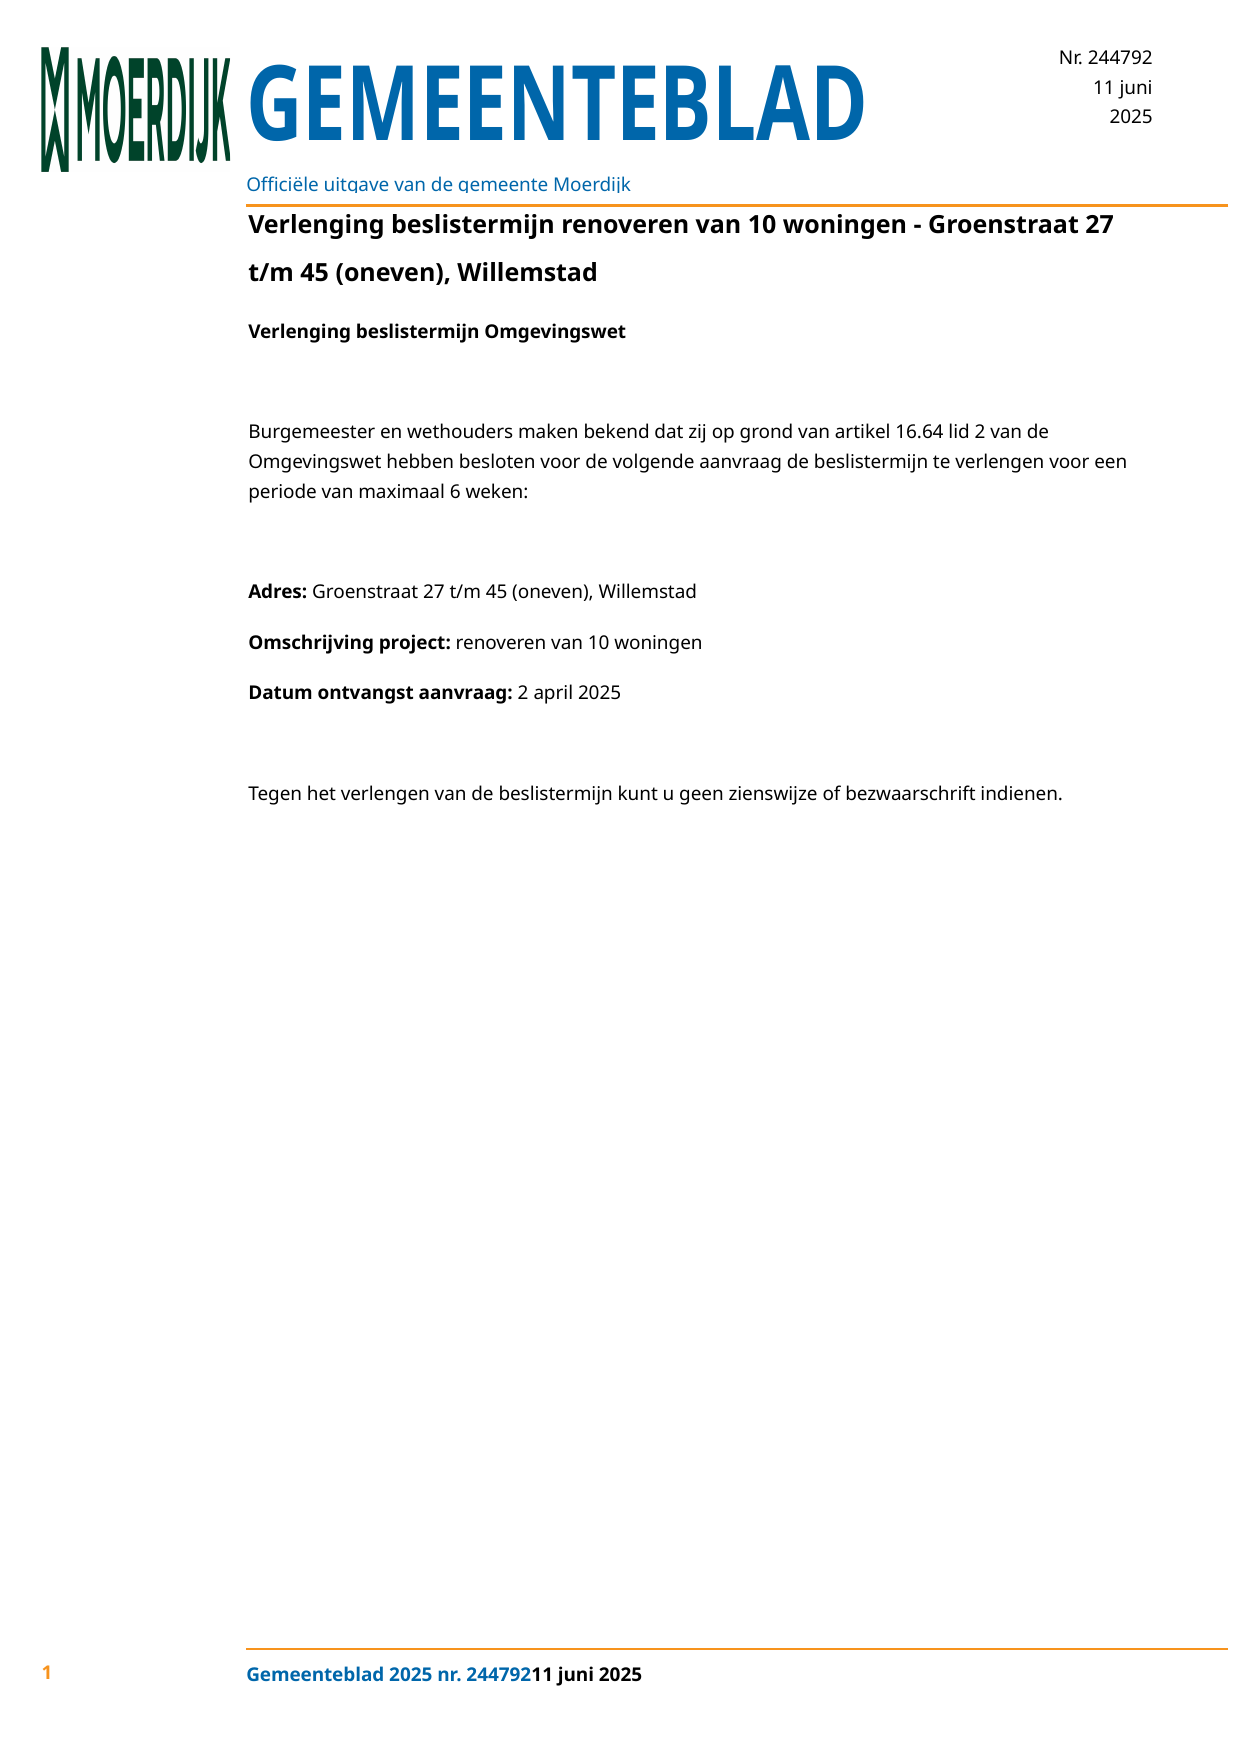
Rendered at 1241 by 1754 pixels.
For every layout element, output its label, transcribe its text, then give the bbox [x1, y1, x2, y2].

text Datum ontvangst aanvraag: 2 april 2025 [248, 679, 1152, 705]
text Tegen het verlengen van de beslistermijn kunt u geen zienswijze of bezwaarschrift indienen. [248, 780, 1152, 806]
picture [41, 47, 231, 172]
text Burgemeester en wethouders maken bekend dat zij op grond van artikel 16.64 lid 2 van de Omgevingswet hebben besloten voor de volgende aanvraag de beslistermijn te verlengen voor een periode van maximaal 6 weken: [248, 419, 1152, 504]
text Omschrijving project: renoveren van 10 woningen [248, 629, 1152, 655]
text Verlenging beslistermijn renoveren van 10 woningen - Groenstraat 27 t/m 45 (oneven), Willemstad [248, 207, 1152, 288]
text Verlenging beslistermijn Omgevingswet [248, 318, 1152, 344]
text Adres: Groenstraat 27 t/m 45 (oneven), Willemstad [248, 579, 1152, 604]
